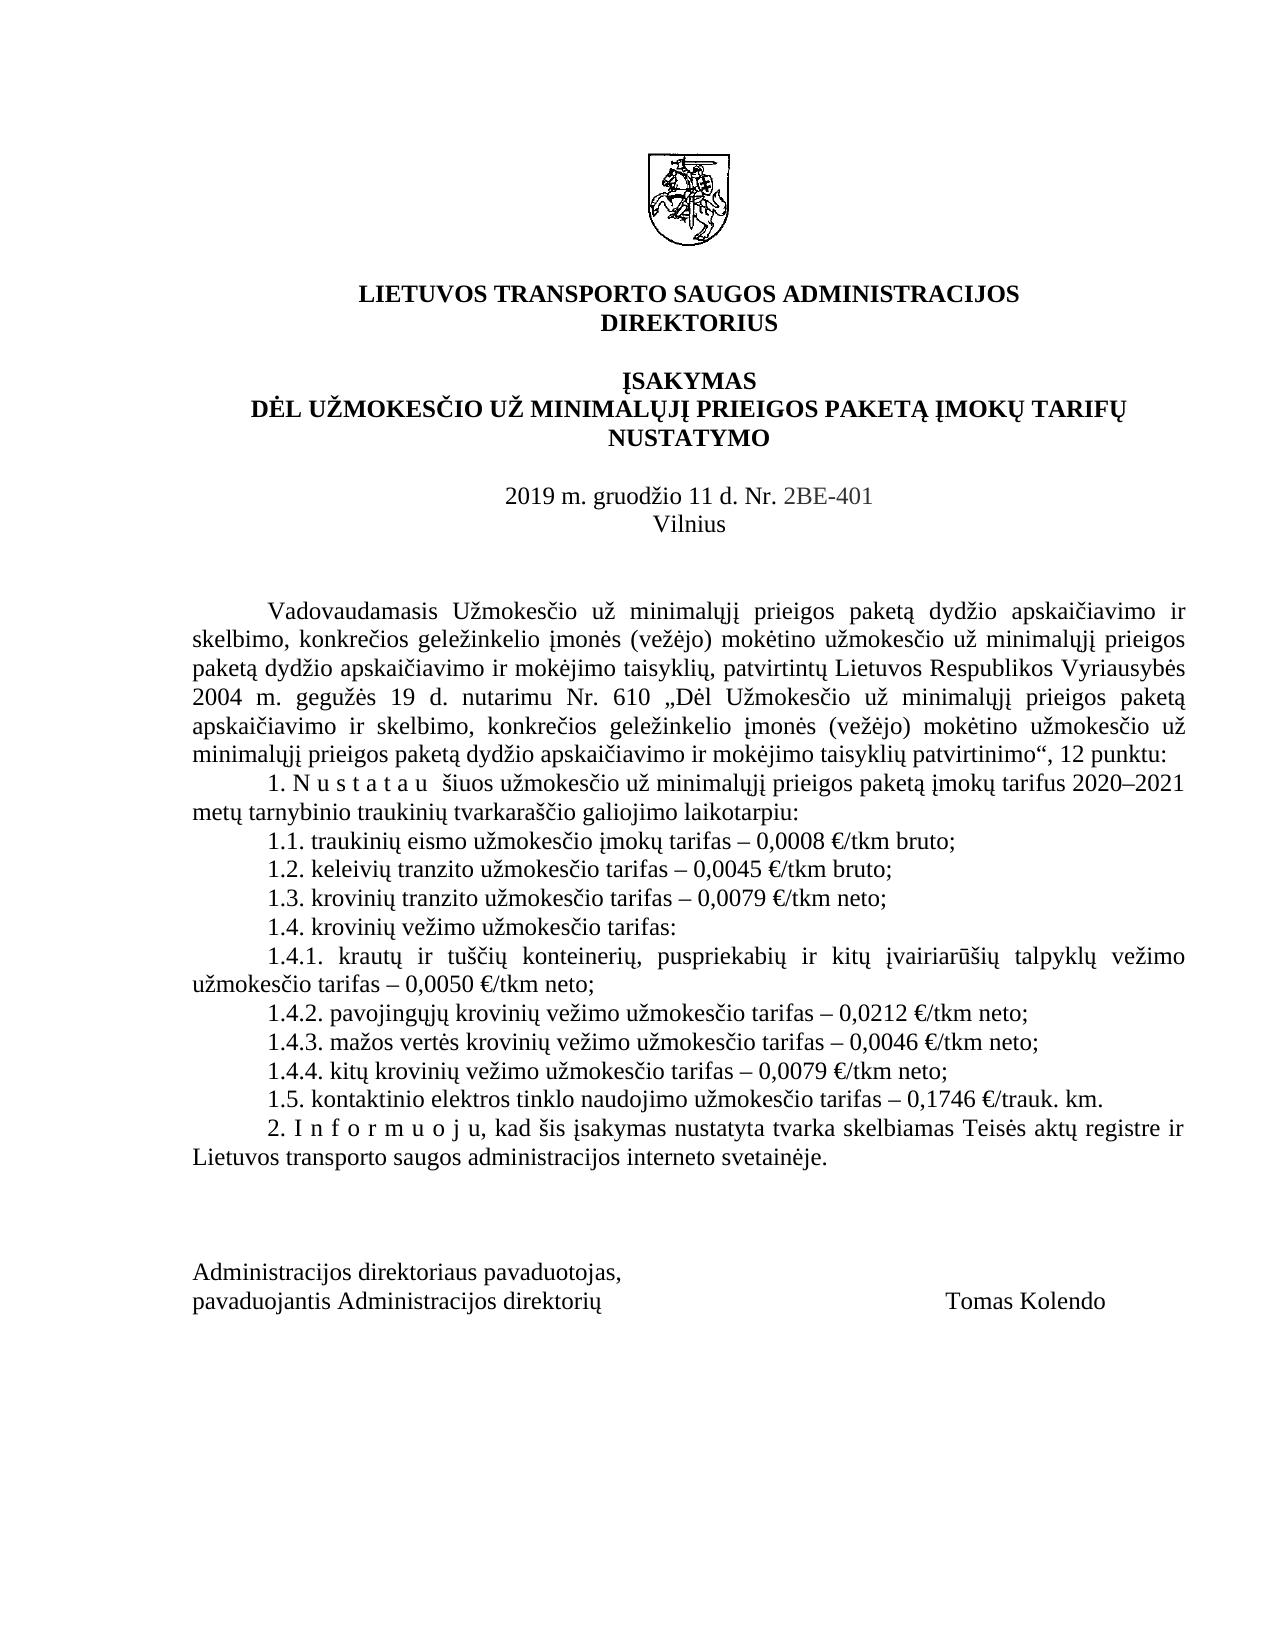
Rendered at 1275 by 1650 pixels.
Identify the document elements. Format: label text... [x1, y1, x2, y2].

text 1.5. kontaktinio elektros tinklo naudojimo užmokesčio tarifas – 0,1746 €/trauk. km. [192, 1084, 1186, 1113]
text pavaduojantis Administracijos direktorių Tomas Kolendo [192, 1286, 1186, 1314]
text LIETUVOS TRANSPORTO SAUGOS ADMINISTRACIJOS [192, 279, 1186, 308]
text 1.4.2. pavojingųjų krovinių vežimo užmokesčio tarifas – 0,0212 €/tkm neto; [192, 998, 1186, 1027]
text DIREKTORIUS [192, 308, 1186, 337]
text 1. N u s t a t a u šiuos užmokesčio už minimalųjį prieigos paketą įmokų tarifus 2020–2021 metų tarnybinio traukinių tvarkaraščio galiojimo laikotarpiu: [192, 768, 1186, 826]
text 1.4.3. mažos vertės krovinių vežimo užmokesčio tarifas – 0,0046 €/tkm neto; [192, 1027, 1186, 1056]
text Administracijos direktoriaus pavaduotojas, [192, 1257, 1186, 1286]
text 1.3. krovinių tranzito užmokesčio tarifas – 0,0079 €/tkm neto; [192, 883, 1186, 912]
text 1.4.1. krautų ir tuščių konteinerių, puspriekabių ir kitų įvairiarūšių talpyklų vežimo užmokesčio tarifas – 0,0050 €/tkm neto; [192, 941, 1186, 998]
text Vilnius [192, 509, 1186, 538]
text 1.1. traukinių eismo užmokesčio įmokų tarifas – 0,0008 €/tkm bruto; [192, 826, 1186, 854]
text 2. I n f o r m u o j u, kad šis įsakymas nustatyta tvarka skelbiamas Teisės aktų registre ir Lietuvos transporto saugos administracijos interneto svetainėje. [192, 1113, 1186, 1171]
text NUSTATYMO [192, 423, 1186, 452]
text 1.4. krovinių vežimo užmokesčio tarifas: [192, 912, 1186, 941]
text ĮSAKYMAS [192, 366, 1186, 394]
text 1.4.4. kitų krovinių vežimo užmokesčio tarifas – 0,0079 €/tkm neto; [192, 1056, 1186, 1084]
text Vadovaudamasis Užmokesčio už minimalųjį prieigos paketą dydžio apskaičiavimo ir skelbimo, konkrečios geležinkelio įmonės (vežėjo) mokėtino užmokesčio už minimalųjį prieigos paketą dydžio apskaičiavimo ir mokėjimo taisyklių, patvirtintų Lietuvos Respublikos Vyriausybės 2004 m. gegužės 19 d. nutarimu Nr. 610 „Dėl Užmokesčio už minimalųjį prieigos paketą apskaičiavimo ir skelbimo, konkrečios geležinkelio įmonės (vežėjo) mokėtino užmokesčio už minimalųjį prieigos paketą dydžio apskaičiavimo ir mokėjimo taisyklių patvirtinimo“, 12 punktu: [192, 596, 1186, 768]
text DĖL UŽMOKESČIO UŽ MINIMALŲJĮ PRIEIGOS PAKETĄ ĮMOKŲ TARIFŲ [192, 394, 1186, 423]
text 1.2. keleivių tranzito užmokesčio tarifas – 0,0045 €/tkm bruto; [192, 854, 1186, 883]
text 2019 m. gruodžio 11 d. Nr. 2BE-401 [192, 481, 1186, 509]
